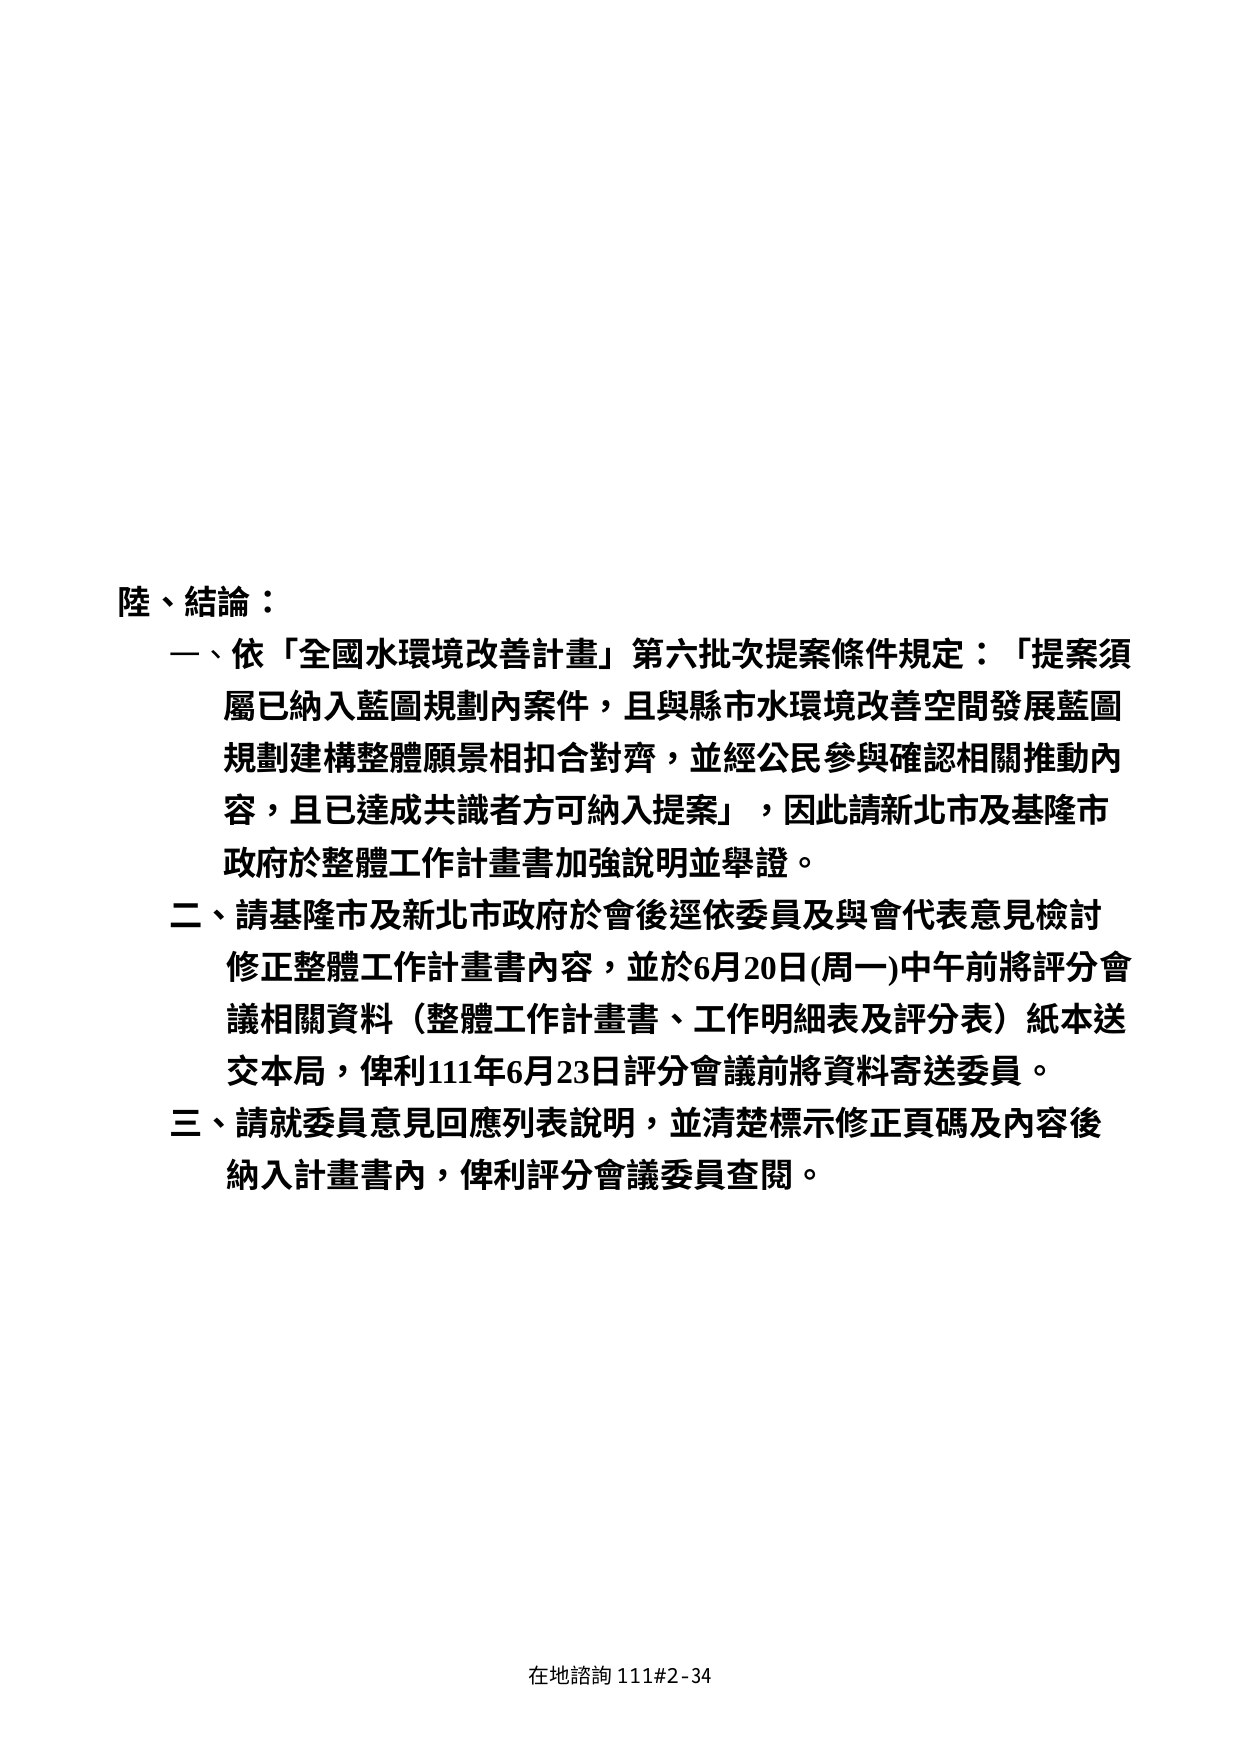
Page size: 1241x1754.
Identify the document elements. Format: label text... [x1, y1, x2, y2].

text 一、依「全國水環境改善計畫」第六批次提案條件規定：「提案須屬已納入藍圖規劃內案件，且與縣市水環境改善空間發展藍圖規劃建構整體願景相扣合對齊，並經公民參與確認相關推動內容，且已達成共識者方可納入提案」，因此請新北市及基隆市政府於整體工作計畫書加強說明並舉證。 [169, 624, 1134, 884]
text 二、請基隆市及新北市政府於會後逕依委員及與會代表意見檢討修正整體工作計畫書內容，並於6月20日(周一)中午前將評分會議相關資料（整體工作計畫書、工作明細表及評分表）紙本送交本局，俾利111年6月23日評分會議前將資料寄送委員。 [169, 884, 1134, 1093]
text 三、請就委員意見回應列表說明，並清楚標示修正頁碼及內容後納入計畫書內，俾利評分會議委員查閱。 [169, 1093, 1134, 1197]
text 陸、結論： [118, 570, 1134, 624]
